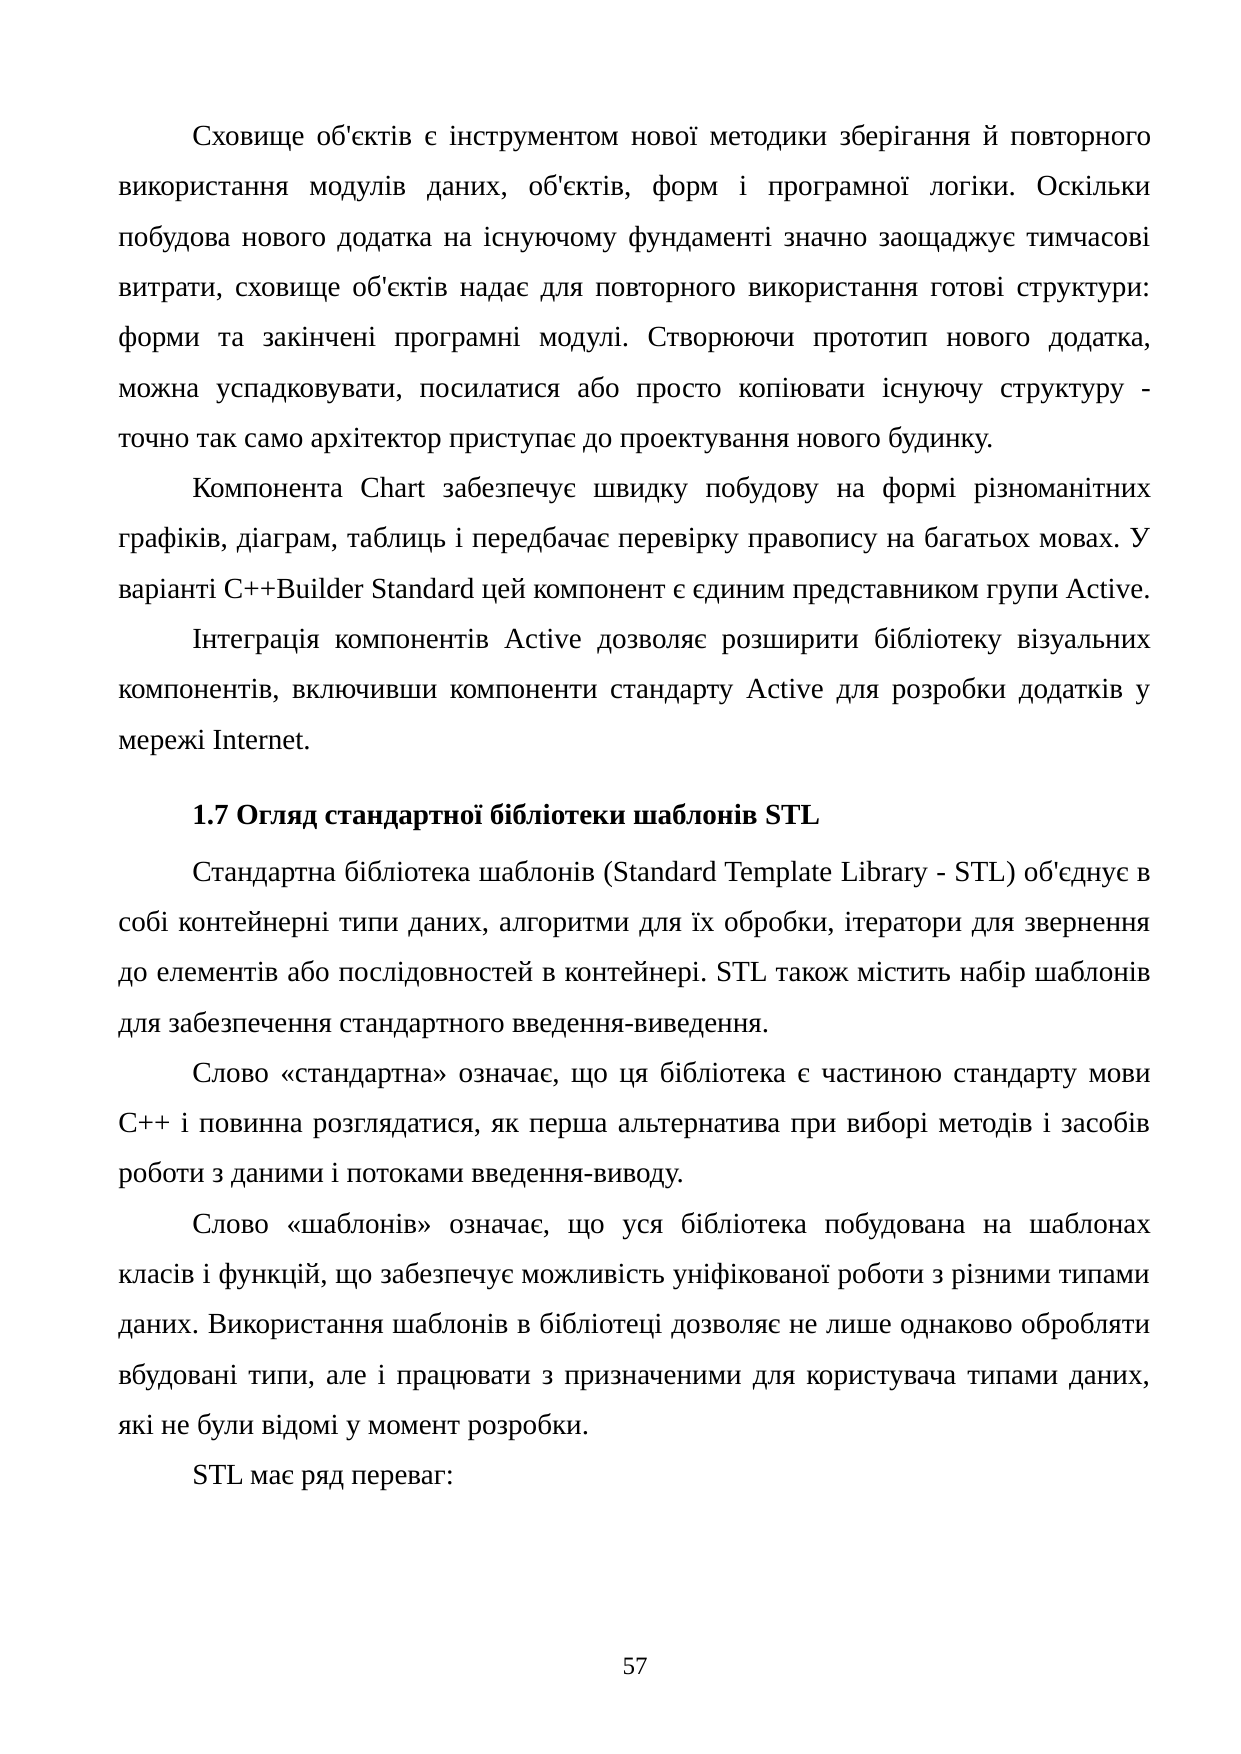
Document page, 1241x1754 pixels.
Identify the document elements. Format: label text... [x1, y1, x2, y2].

subtitle Компонента Chart забезпечує швидку побудову на формі різноманітних графіків, діаграм, таблиць і передбачає перевірку правопису на багатьох мовах. У варіанті C++Builder Standard цей компонент є єдиним представником групи Active. [118, 470, 1152, 604]
subtitle Слово «шаблонів» означає, що уся бібліотека побудована на шаблонах класів і функцій, що забезпечує можливість уніфікованої роботи з різними типами даних. Використання шаблонів в бібліотеці дозволяє не лише однаково обробляти вбудовані типи, але і працювати з призначеними для користувача типами даних, які не були відомі у момент розробки. [118, 1206, 1152, 1441]
subtitle Інтеграція компонентів Active дозволяє розширити бібліотеку візуальних компонентів, включивши компоненти стандарту Active для розробки додатків у мережі Internet. [118, 621, 1152, 755]
subtitle 1.7 Огляд стандартної бібліотеки шаблонів STL [118, 797, 1152, 831]
subtitle Сховище об'єктів є інструментом нової методики зберігання й повторного використання модулів даних, об'єктів, форм і програмної логіки. Оскільки побудова нового додатка на існуючому фундаменті значно заощаджує тимчасові витрати, сховище об'єктів надає для повторного використання готові структури: форми та закінчені програмні модулі. Створюючи прототип нового додатка, можна успадковувати, посилатися або просто копіювати існуючу структуру - точно так само архітектор приступає до проектування нового будинку. [118, 118, 1152, 453]
subtitle STL має ряд переваг: [118, 1457, 1152, 1491]
subtitle Стандартна бібліотека шаблонів (Standard Template Library - STL) об'єднує в собі контейнерні типи даних, алгоритми для їх обробки, ітератори для звернення до елементів або послідовностей в контейнері. STL також містить набір шаблонів для забезпечення стандартного введення-виведення. [118, 854, 1152, 1038]
subtitle Слово «стандартна» означає, що ця бібліотека є частиною стандарту мови С++ і повинна розглядатися, як перша альтернатива при виборі методів і засобів роботи з даними і потоками введення-виводу. [118, 1055, 1152, 1189]
